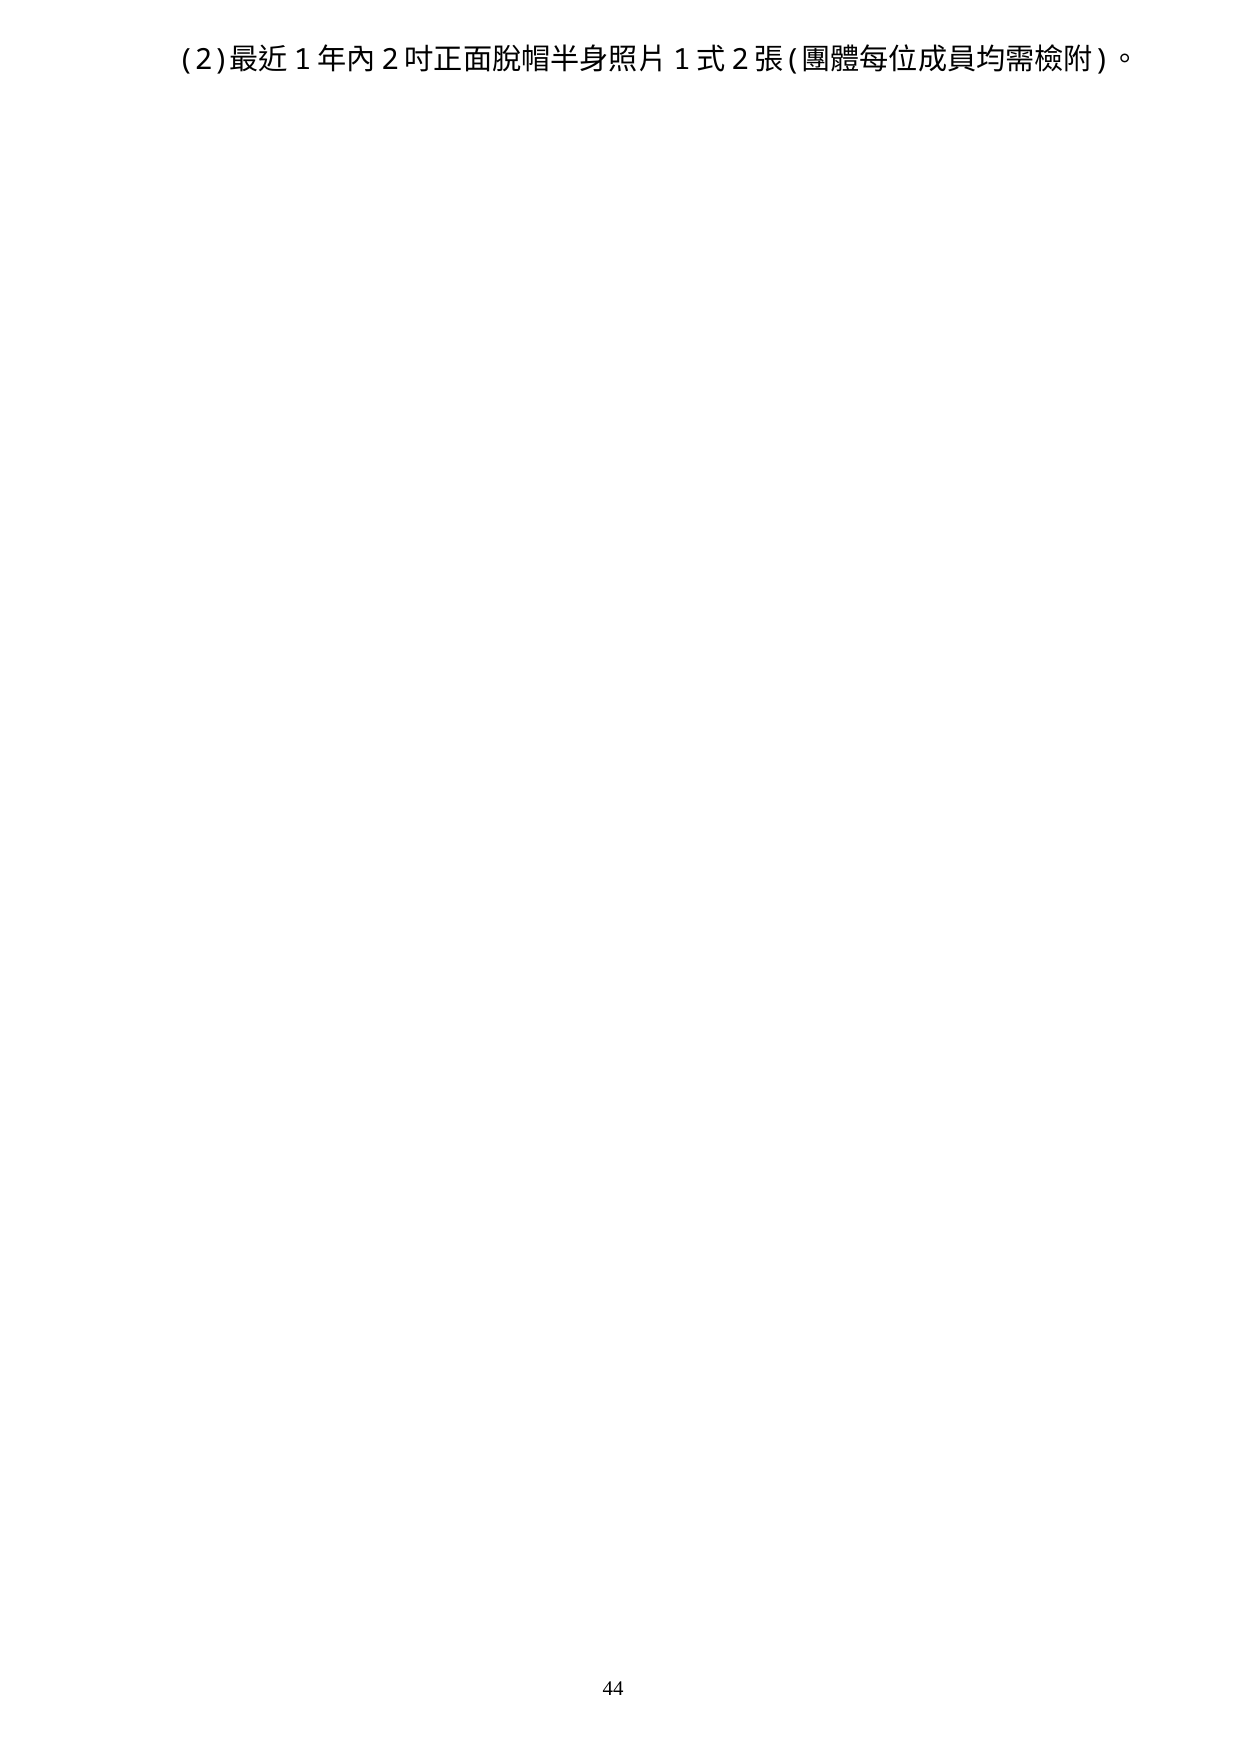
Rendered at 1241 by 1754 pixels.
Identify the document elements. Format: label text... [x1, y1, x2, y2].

list 最近1年內2吋正面脫帽半身照片1式2張(團體每位成員均需檢附)。 [177, 29, 1137, 79]
